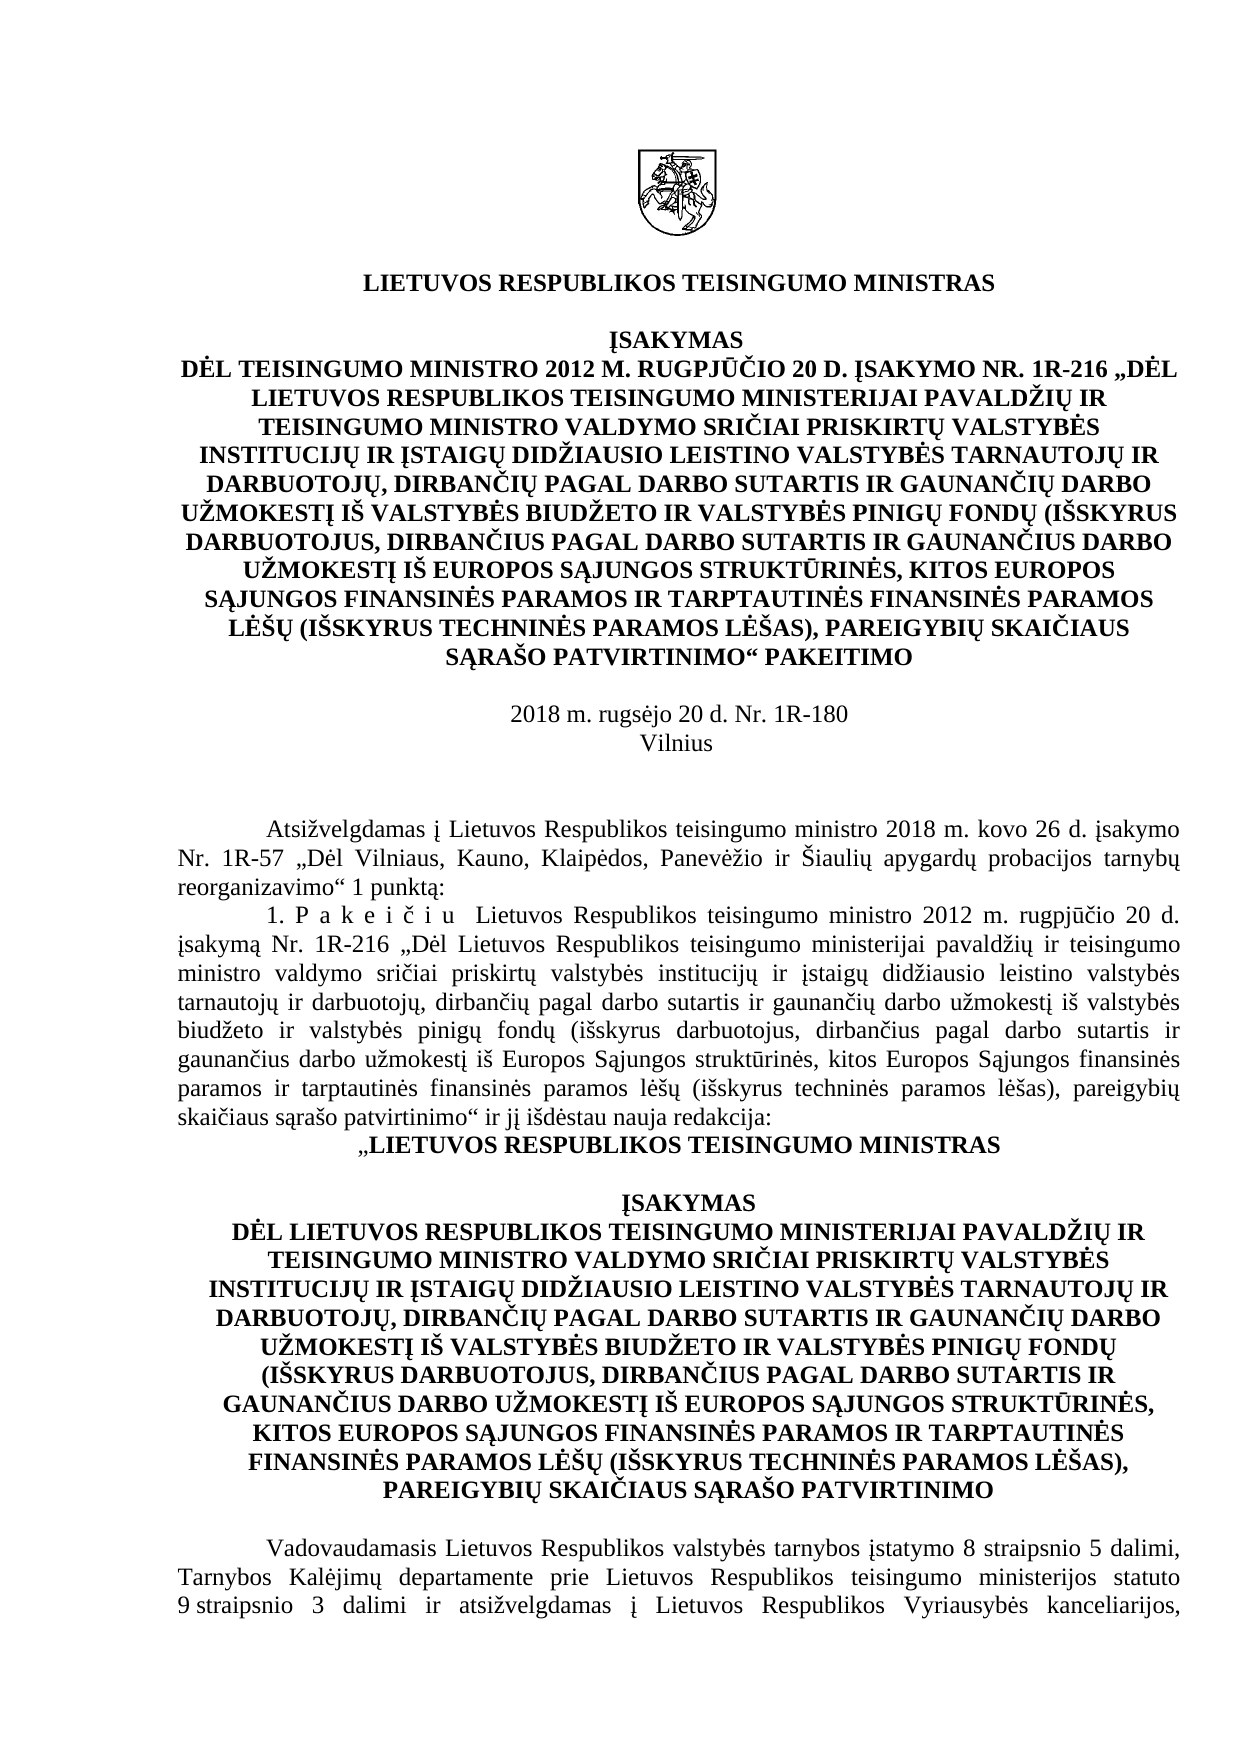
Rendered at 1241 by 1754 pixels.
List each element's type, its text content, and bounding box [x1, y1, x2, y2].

text Atsižvelgdamas į Lietuvos Respublikos teisingumo ministro 2018 m. kovo 26 d. įsakymo Nr. 1R-57 „Dėl Vilniaus, Kauno, Klaipėdos, Panevėžio ir Šiaulių apygardų probacijos tarnybų reorganizavimo“ 1 punktą: [177, 814, 1181, 900]
text Įsakymas [196, 1188, 1181, 1217]
text „LIETUVOS RESPUBLIKOS TEISINGUMO MINISTRAS [177, 1130, 1181, 1159]
text DĖL LIETUVOS RESPUBLIKOS TEISINGUMO MINISTERIJAI PAVALDŽIŲ IR TEISINGUMO MINISTRO VALDYMO SRIČIAI PRISKIRTŲ VALSTYBĖS INSTITUCIJŲ IR ĮSTAIGŲ DIDŽIAuSIO LEISTINO VALSTYBĖS TARNAUTOJŲ IR DARBUOTOJŲ, DIRBANČIŲ PAGAL DARBO SUTARTIS IR GAUNANČIŲ DARBO UŽMOKESTĮ IŠ VALSTYBĖS BIUDŽETO IR VALSTYBĖS PINIGŲ FONDŲ (IŠSKYRUS DARBUOTOJUS, DIRBANČIUS PAGAL DARBO SUTARTIS IR GAUNANČIUS DARBO UŽMOKESTĮ IŠ EUROPOS SĄJUNGOS STRUKTŪRINĖS, KITOS EUROPOS SĄJUNGOS FINANSINĖS PARAMOS IR TARPTAUTINĖS FINANSINĖS PARAMOS LĖŠŲ (IŠSKYRUS TECHNINĖS PARAMOS LĖŠAS), PAREIGYBIŲ SKAIČIAUS SĄRAŠO PATVIRTINIMO [196, 1217, 1181, 1504]
text LIETUVOS RESPUBLIKOS TEISINGUMO MINISTRAS [177, 268, 1181, 297]
text 2018 m. rugsėjo 20 d. Nr. 1R-180 [177, 699, 1181, 728]
text DĖL TEISINGUMO MINISTRO 2012 M. RUGPJŪČIO 20 D. ĮSAKYMO NR. 1R-216 „DĖL LIETUVOS RESPUBLIKOS TEISINGUMO MINISTERIJAI PAVALDŽIŲ IR TEISINGUMO MINISTRO VALDYMO SRIČIAI PRISKIRTŲ VALSTYBĖS INSTITUCIJŲ IR ĮSTAIGŲ DIDŽIAUSIO LEISTINO VALSTYBĖS TARNAUTOJŲ IR DARBUOTOJŲ, DIRBANČIŲ PAGAL DARBO SUTARTIS IR GAUNANČIŲ DARBO UŽMOKESTĮ IŠ VALSTYBĖS BIUDŽETO IR VALSTYBĖS PINIGŲ FONDŲ (IŠSKYRUS DARBUOTOJUS, DIRBANČIUS PAGAL DARBO SUTARTIS IR GAUNANČIUS DARBO UŽMOKESTĮ IŠ EUROPOS SĄJUNGOS STRUKTŪRINĖS, KITOS EUROPOS SĄJUNGOS FINANSINĖS PARAMOS IR TARPTAUTINĖS FINANSINĖS PARAMOS LĖŠŲ (IŠSKYRUS TECHNINĖS PARAMOS LĖŠAS), PAREIGYBIŲ SKAIČIAUS SĄRAŠO PATVIRTINIMO“ PAKEITIMO [177, 354, 1181, 670]
text 1. P a k e i č i u Lietuvos Respublikos teisingumo ministro 2012 m. rugpjūčio 20 d. įsakymą Nr. 1R-216 „Dėl Lietuvos Respublikos teisingumo ministerijai pavaldžių ir teisingumo ministro valdymo sričiai priskirtų valstybės institucijų ir įstaigų didžiausio leistino valstybės tarnautojų ir darbuotojų, dirbančių pagal darbo sutartis ir gaunančių darbo užmokestį iš valstybės biudžeto ir valstybės pinigų fondų (išskyrus darbuotojus, dirbančius pagal darbo sutartis ir gaunančius darbo užmokestį iš Europos Sąjungos struktūrinės, kitos Europos Sąjungos finansinės paramos ir tarptautinės finansinės paramos lėšų (išskyrus techninės paramos lėšas), pareigybių skaičiaus sąrašo patvirtinimo“ ir jį išdėstau nauja redakcija: [177, 900, 1181, 1130]
text ĮSAKYMAS [177, 325, 1181, 354]
text Vilnius [177, 728, 1181, 757]
text Vadovaudamasis Lietuvos Respublikos valstybės tarnybos įstatymo 8 straipsnio 5 dalimi, Tarnybos Kalėjimų departamente prie Lietuvos Respublikos teisingumo ministerijos statuto 9 straipsnio 3 dalimi ir atsižvelgdamas į Lietuvos Respublikos Vyriausybės kanceliarijos, [177, 1533, 1181, 1619]
